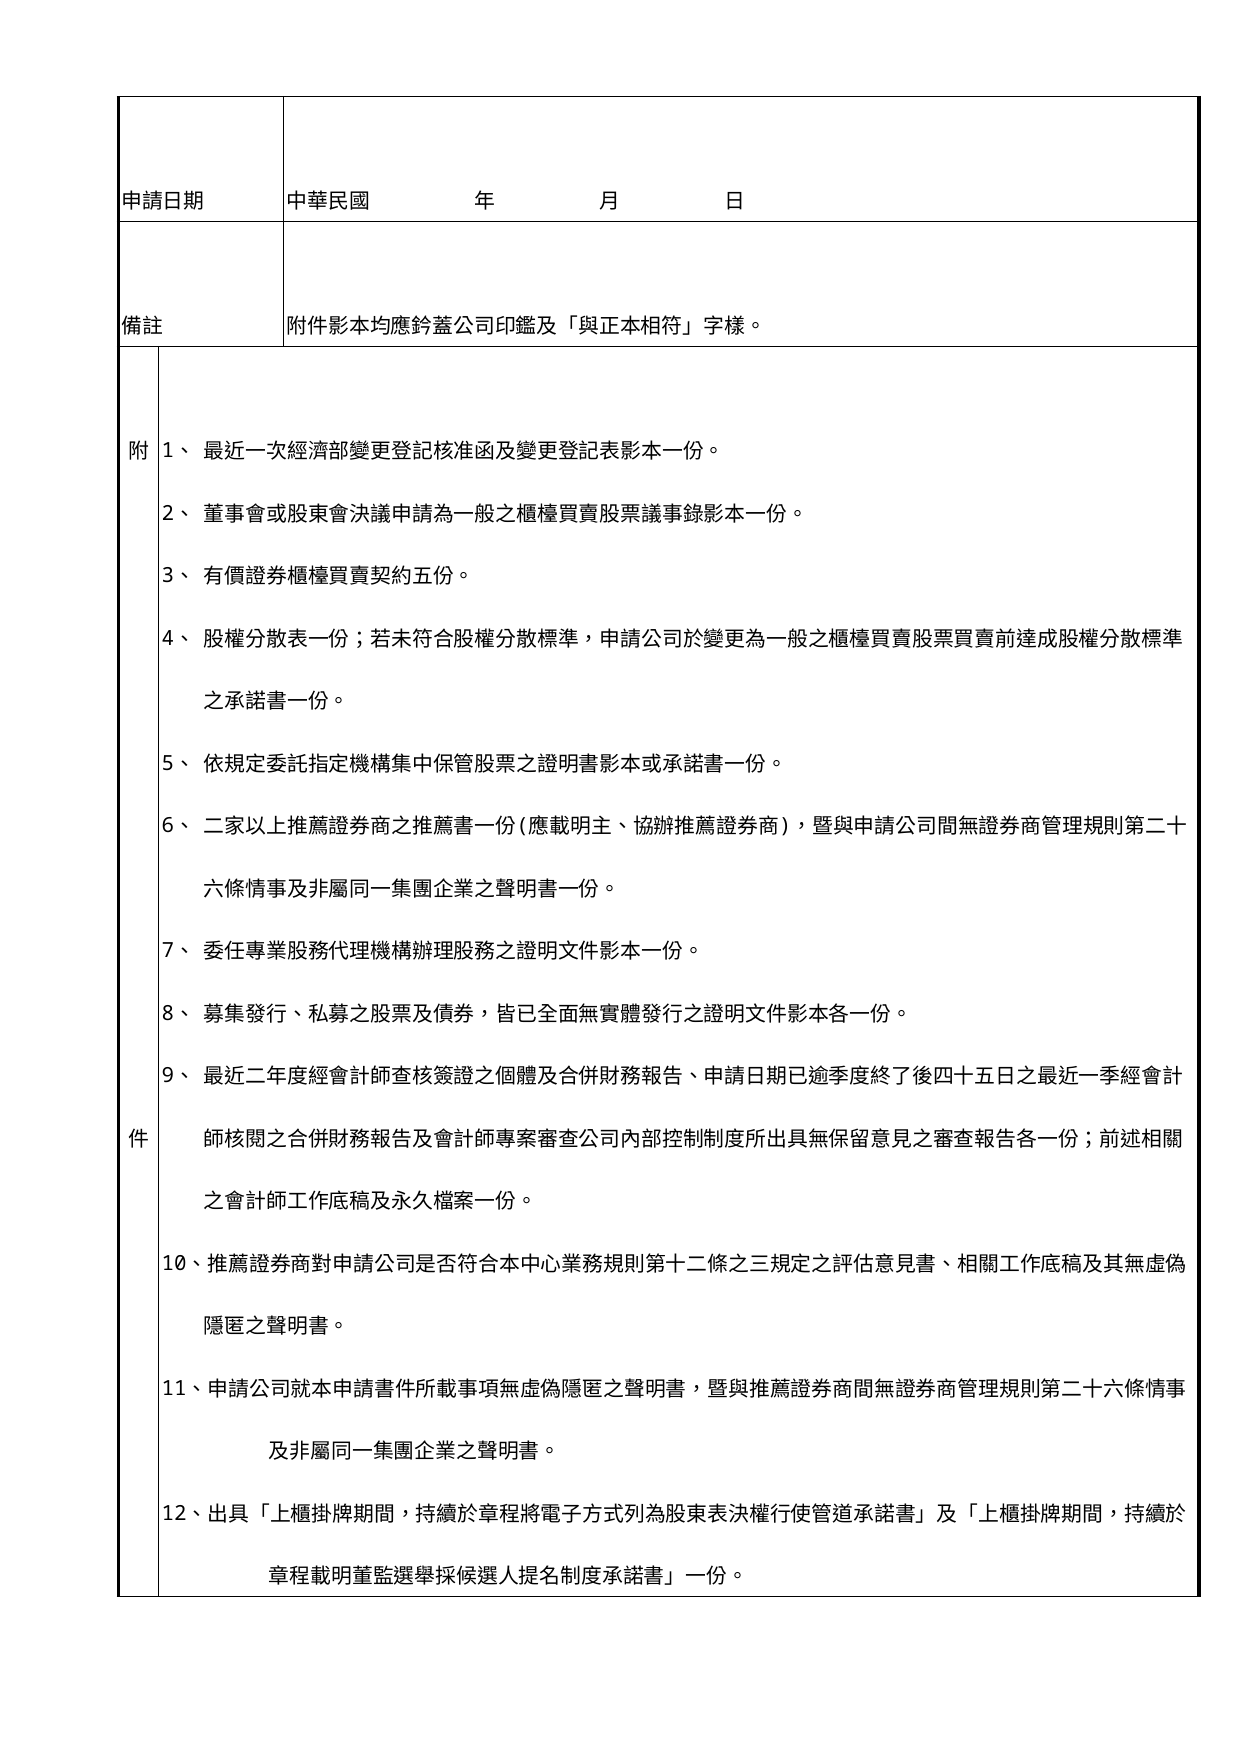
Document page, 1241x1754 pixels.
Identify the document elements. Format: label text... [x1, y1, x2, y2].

table_cell 申請日期 [120, 97, 283, 221]
table_cell 備註 [120, 222, 283, 346]
table_cell 附件影本均應鈐蓋公司印鑑及「與正本相符」字樣。 [284, 222, 1197, 346]
table_cell 中華民國 年 月 日 [284, 97, 1197, 221]
table_cell 最近一次經濟部變更登記核准函及變更登記表影本一份。 董事會或股東會決議申請為一般之櫃檯買賣股票議事錄影本一份。 有價證券櫃檯買賣契約五份。 股權分散表一份；若未符合股權分散標準，申請公司於變更為一般之櫃檯買賣股票買賣前達成股權分散標準之承諾書一份。 依規定委託指定機構集中保管股票之證明書影本或承諾書一份。 二家以上推薦證券商之推薦書一份(應載明主、協辦推薦證券商)，暨與申請公司間無證券商管理規則第二十六條情事及非屬同一集團企業之聲明書一份。 委任專業股務代理機構辦理股務之證明文件影本一份。 募集發行、私募之股票及債券，皆已全面無實體發行之證明文件影本各一份。 最近二年度經會計師查核簽證之個體及合併財務報告、申請日期已逾季度終了後四十五日之最近一季經會計師核閱之合併財務報告及會計師專案審查公司內部控制制度所出具無保留意見之審查報告各一份；前述相關之會計師工作底稿及永久檔案一份。 推薦證券商對申請公司是否符合本中心業務規則第十二條之三規定之評估意見書、相關工作底稿及其無虛偽隱匿之聲明書。 申請公司就本申請書件所載事項無虛偽隱匿之聲明書，暨與推薦證券商間無證券商管理規則第二十六條情事及非屬同一集團企業之聲明書。 出具「上櫃掛牌期間，持續於章程將電子方式列為股東表決權行使管道承諾書」及「上櫃掛牌期間，持續於章程載明董監選舉採候選人提名制度承諾書」一份。 申請公司購買董事及監察人責任保險之相關證明文件及「上櫃掛牌期間持續購買董事及監察人責任保險承諾書」各一份。(自107年起申請案開始適用) 其他必要之證明文件或資料。 [159, 347, 1197, 1596]
table_cell 附 件 [120, 347, 158, 1596]
